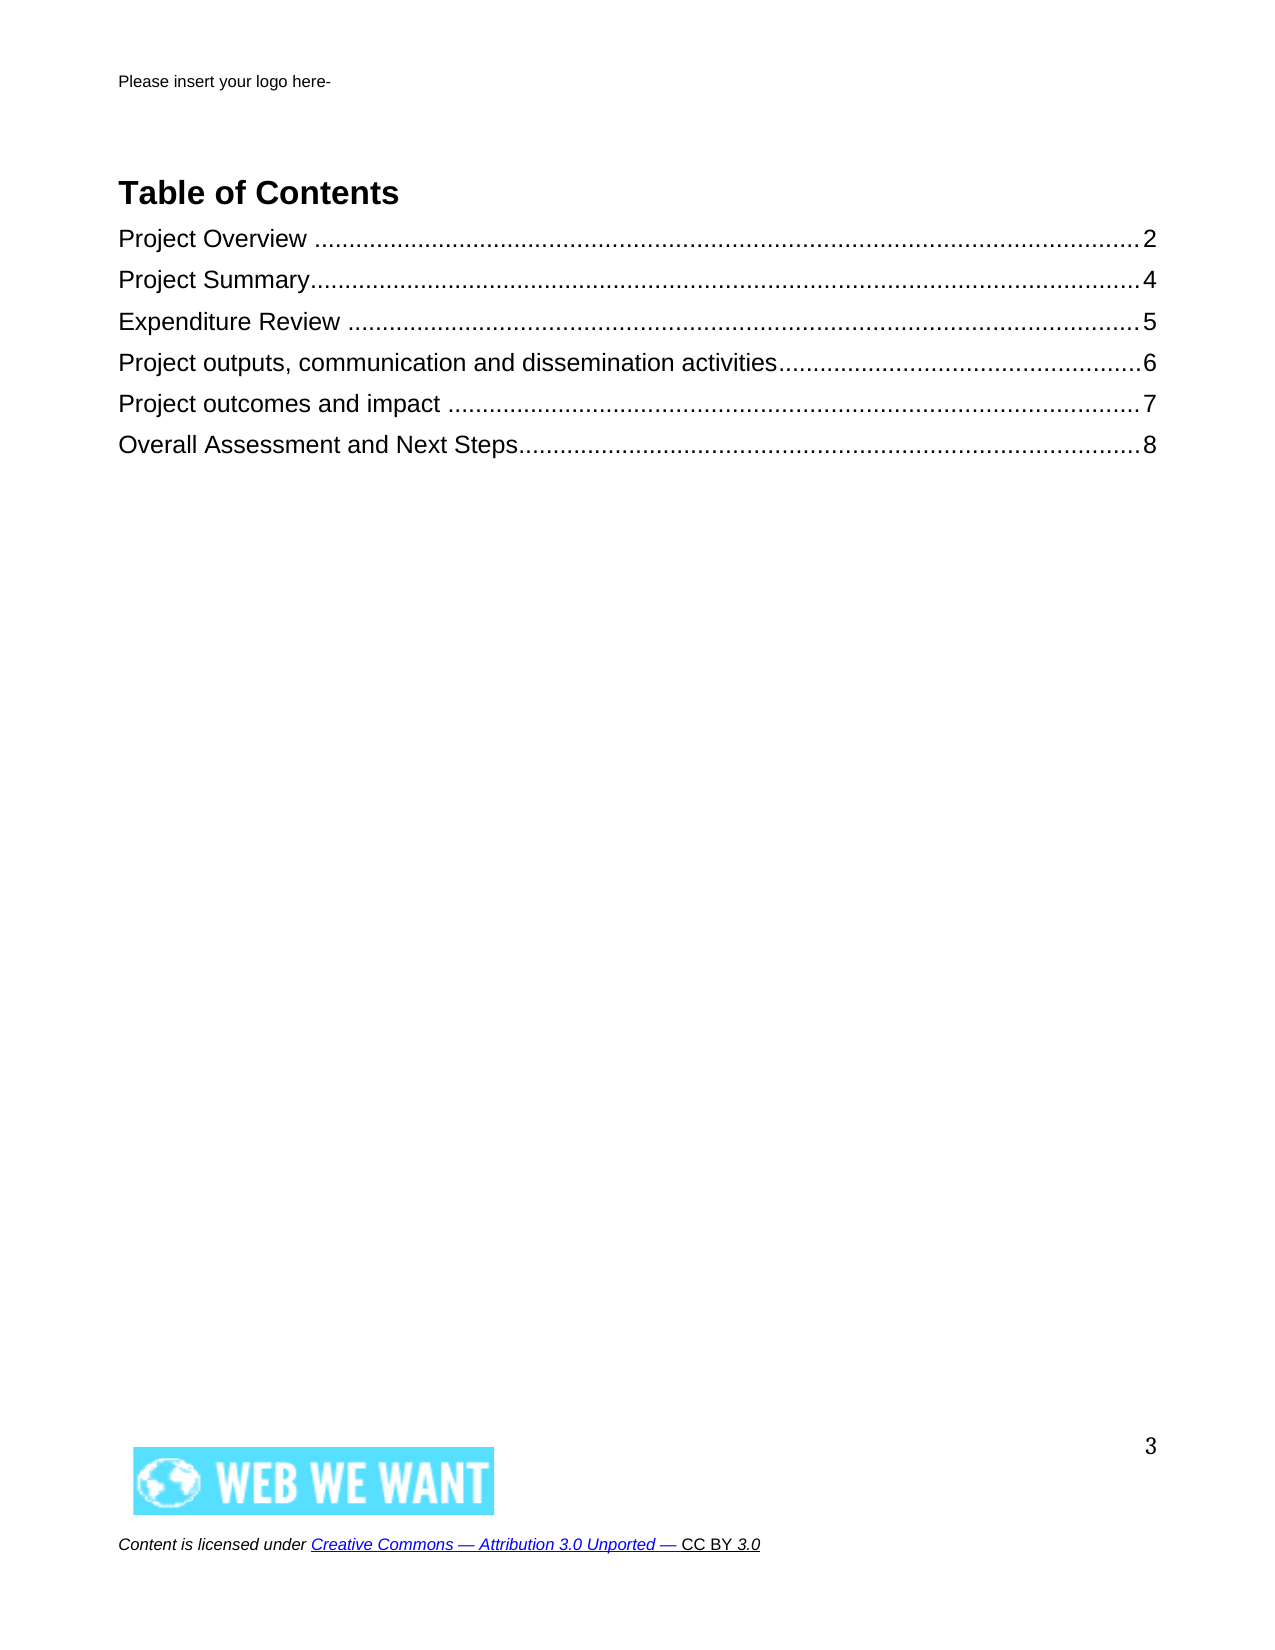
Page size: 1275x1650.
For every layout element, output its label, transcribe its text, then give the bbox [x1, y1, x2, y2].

text Project outcomes and impact 7 [118, 389, 1157, 418]
text Expenditure Review 5 [118, 307, 1157, 335]
text Overall Assessment and Next Steps 8 [118, 430, 1157, 459]
text Project Summary 4 [118, 265, 1157, 294]
text Project outputs, communication and dissemination activities 6 [118, 348, 1157, 377]
picture [133, 1447, 495, 1515]
text Project Overview 2 [118, 224, 1157, 253]
subtitle Table of Contents [118, 173, 1157, 212]
